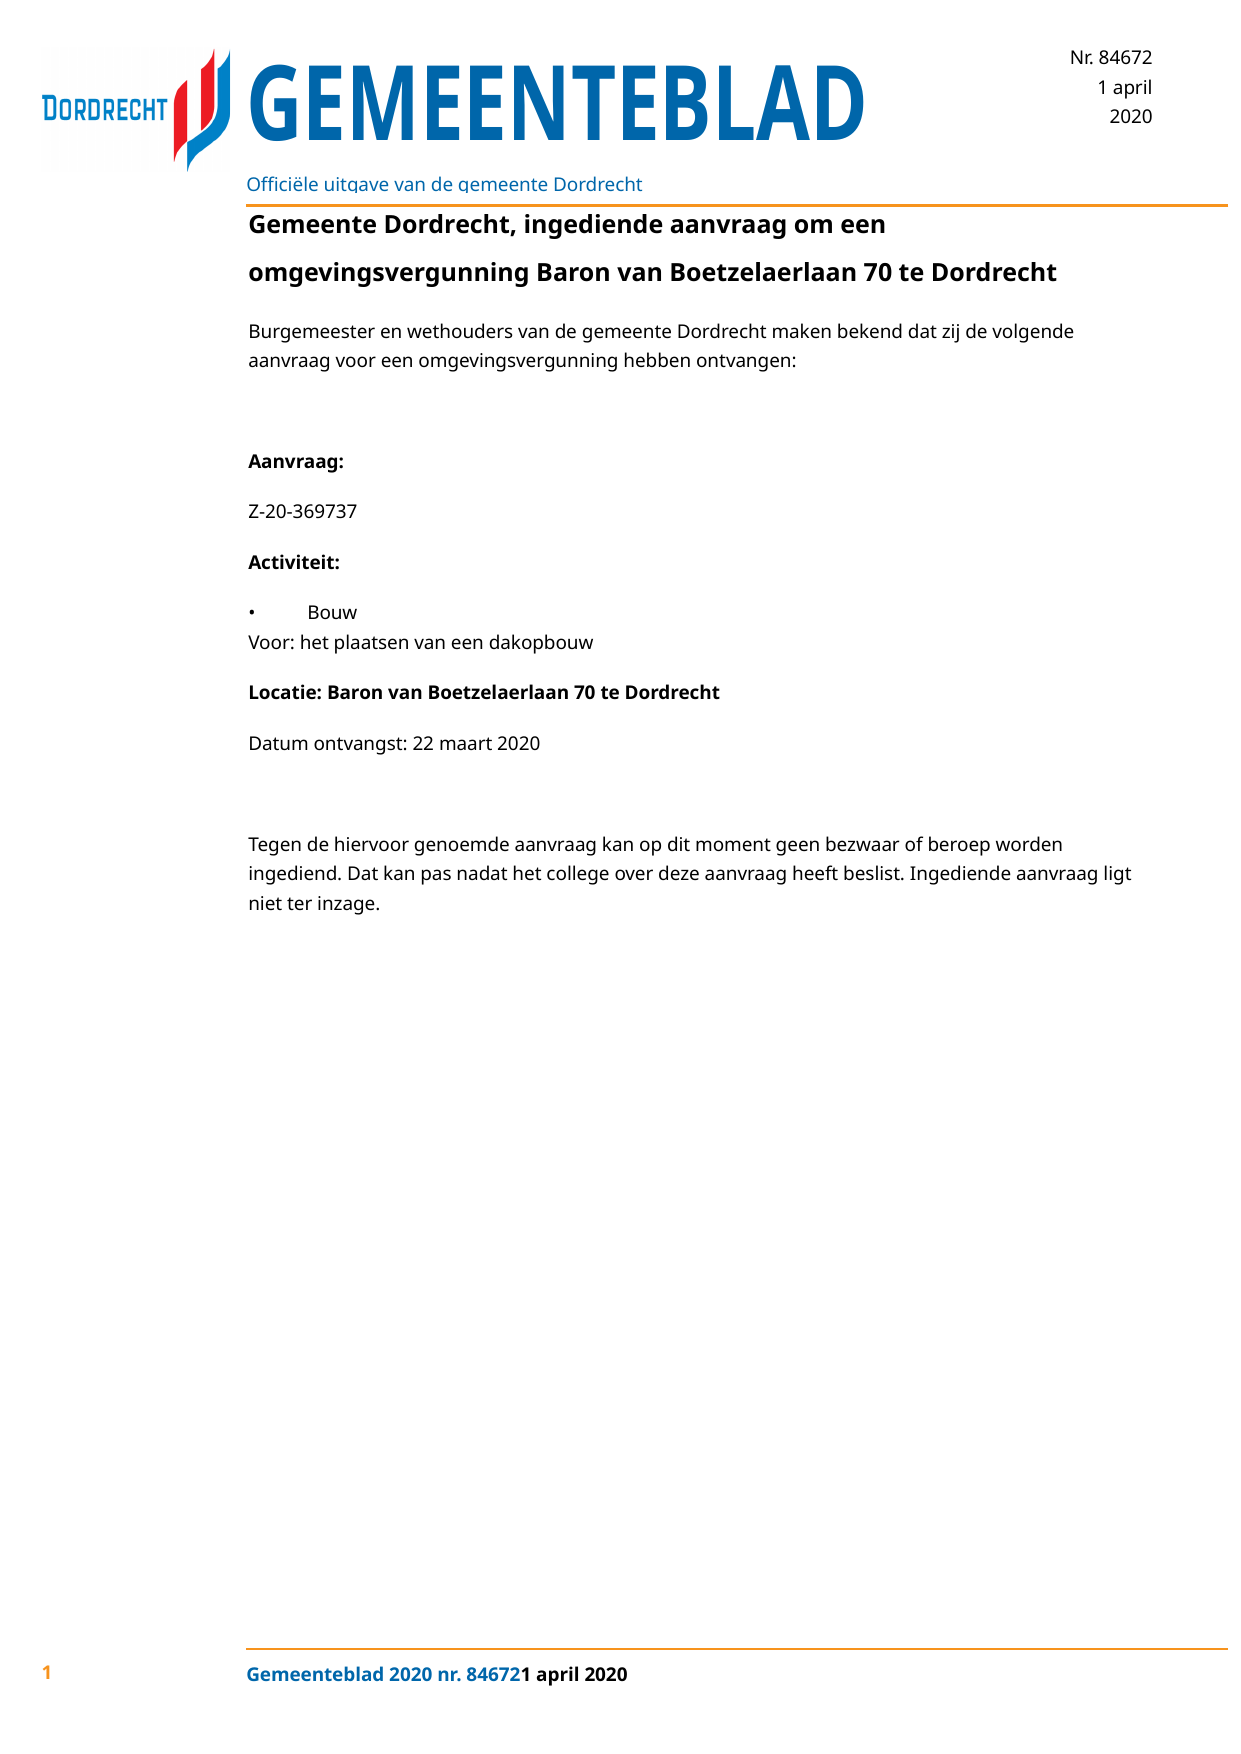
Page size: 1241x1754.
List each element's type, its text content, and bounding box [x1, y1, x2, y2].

text Activiteit: [248, 549, 1152, 575]
text Voor: het plaatsen van een dakopbouw [248, 629, 1152, 655]
text Z-20-369737 [248, 499, 1152, 524]
picture [41, 47, 231, 172]
text Tegen de hiervoor genoemde aanvraag kan op dit moment geen bezwaar of beroep worden ingediend. Dat kan pas nadat het college over deze aanvraag heeft beslist. Ingediende aanvraag ligt niet ter inzage. [248, 831, 1152, 916]
text Datum ontvangst: 22 maart 2020 [248, 730, 1152, 756]
text Burgemeester en wethouders van de gemeente Dordrecht maken bekend dat zij de volgende aanvraag voor een omgevingsvergunning hebben ontvangen: [248, 318, 1152, 373]
text Locatie: Baron van Boetzelaerlaan 70 te Dordrecht [248, 679, 1152, 705]
text Aanvraag: [248, 448, 1152, 474]
text Gemeente Dordrecht, ingediende aanvraag om een omgevingsvergunning Baron van Boetzelaerlaan 70 te Dordrecht [248, 207, 1152, 288]
list Bouw [248, 599, 1152, 625]
